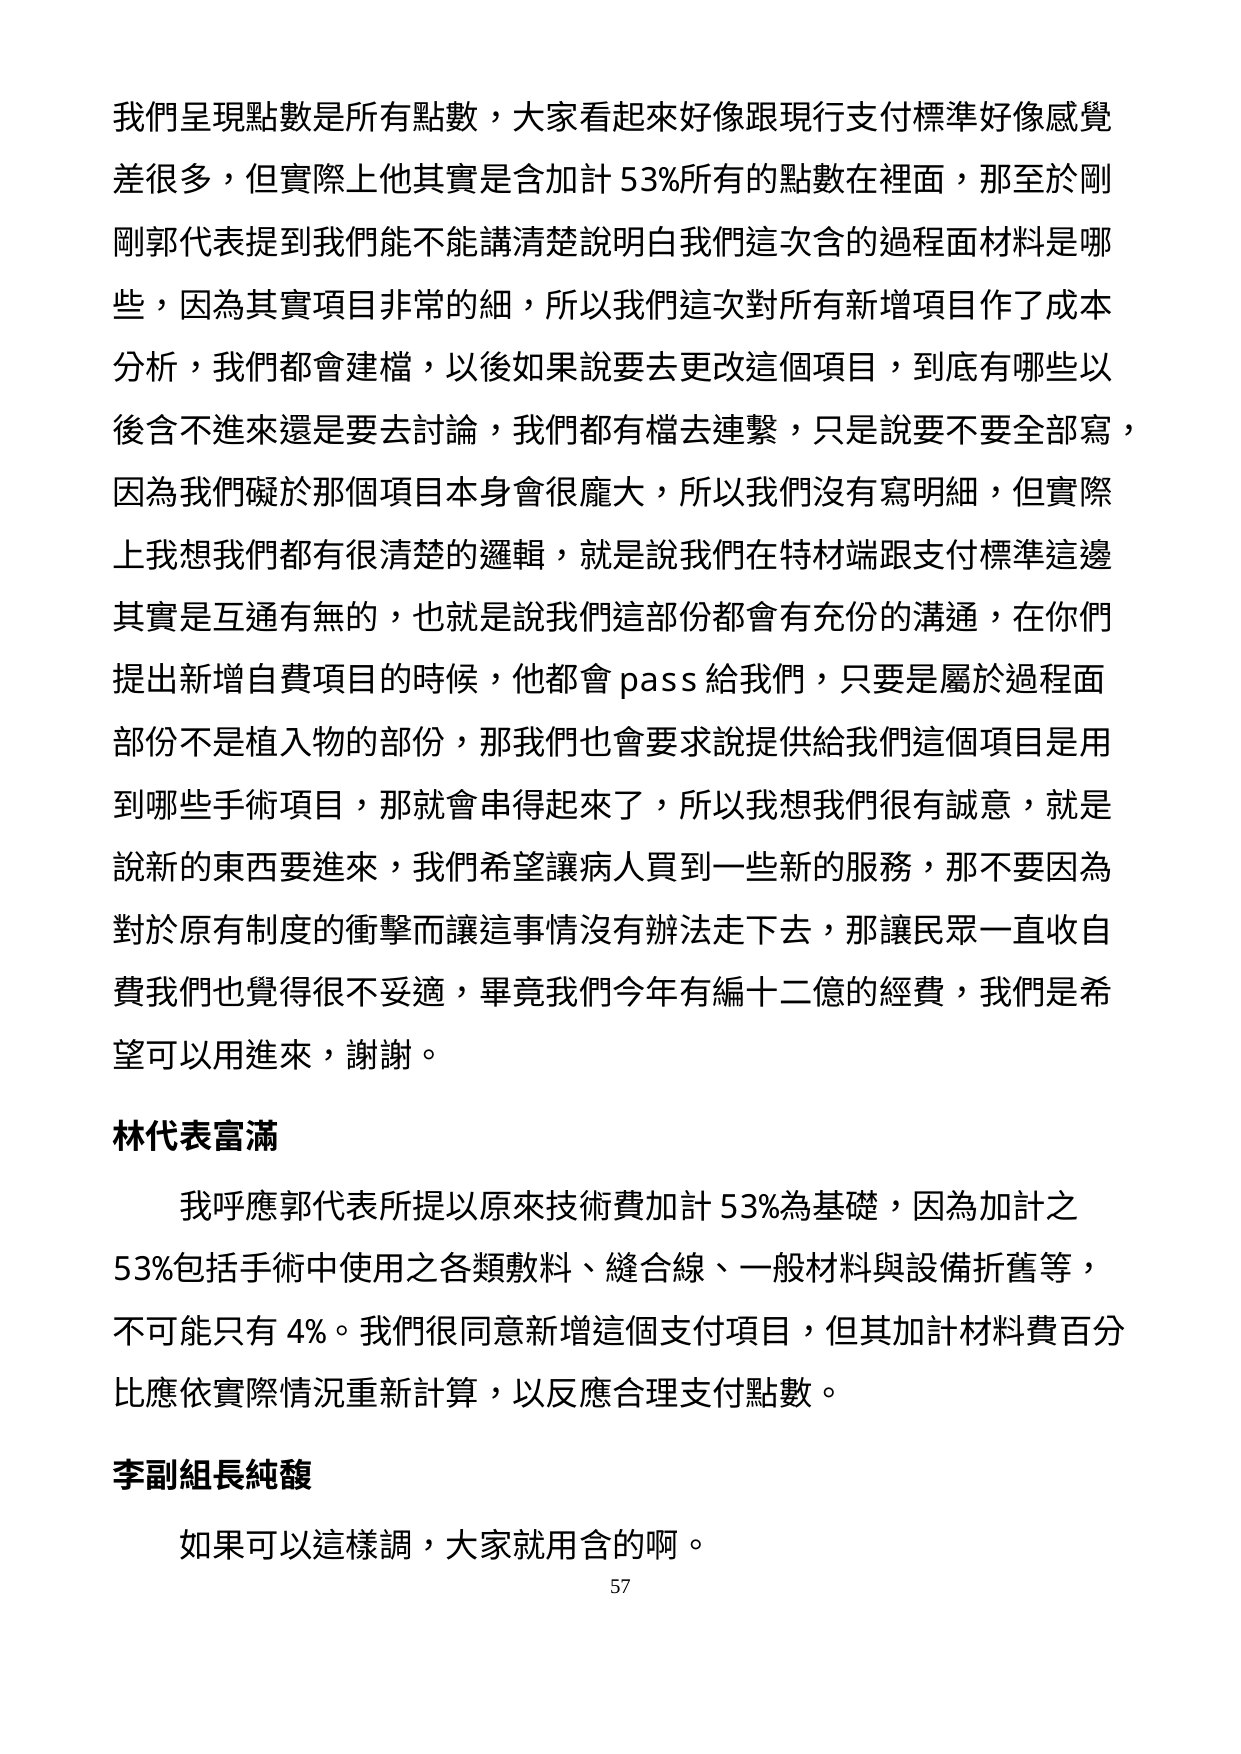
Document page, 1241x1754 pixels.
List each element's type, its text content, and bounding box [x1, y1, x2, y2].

text 林代表富滿 [112, 1092, 1128, 1154]
text 我先回應朱代表提到的點數為何作這樣的比對？我們當時在跟醫學會談的時候，後面原有的現行診療項目其實不能夠完全去表達現在科技改變的目的，只是我們一定要去找出它可能會替代某一些原有的手術，可是它會比原有的更前進一點點，所以這樣直接比五萬九跟三萬八其實有點不公平啦，這是第一個說明。第二個說明，專家諮詢會議我們這邊所有的點數都是含原先概念上的53%，也就是所有的材料、技術、設備還有管理費，所以說這裡我們是為了要全部去呈現，所以我們呈現點數是所有點數，大家看起來好像跟現行支付標準好像感覺差很多，但實際上他其實是含加計53%所有的點數在裡面，那至於剛剛郭代表提到我們能不能講清楚說明白我們這次含的過程面材料是哪些，因為其實項目非常的細，所以我們這次對所有新增項目作了成本分析，我們都會建檔，以後如果說要去更改這個項目，到底有哪些以後含不進來還是要去討論，我們都有檔去連繫，只是說要不要全部寫，因為我們礙於那個項目本身會很龐大，所以我們沒有寫明細，但實際上我想我們都有很清楚的邏輯，就是說我們在特材端跟支付標準這邊其實是互通有無的，也就是說我們這部份都會有充份的溝通，在你們提出新增自費項目的時候，他都會pass給我們，只要是屬於過程面部份不是植入物的部份，那我們也會要求說提供給我們這個項目是用到哪些手術項目，那就會串得起來了，所以我想我們很有誠意，就是說新的東西要進來，我們希望讓病人買到一些新的服務，那不要因為對於原有制度的衝擊而讓這事情沒有辦法走下去，那讓民眾一直收自費我們也覺得很不妥適，畢竟我們今年有編十二億的經費，我們是希望可以用進來，謝謝。 [112, 73, 1128, 1073]
text 我呼應郭代表所提以原來技術費加計53%為基礎，因為加計之53%包括手術中使用之各類敷料、縫合線、一般材料與設備折舊等，不可能只有4%。我們很同意新增這個支付項目，但其加計材料費百分比應依實際情況重新計算，以反應合理支付點數。 [112, 1162, 1128, 1412]
text 李副組長純馥 [112, 1431, 1128, 1493]
text 如果可以這樣調，大家就用含的啊。 [112, 1501, 1128, 1563]
